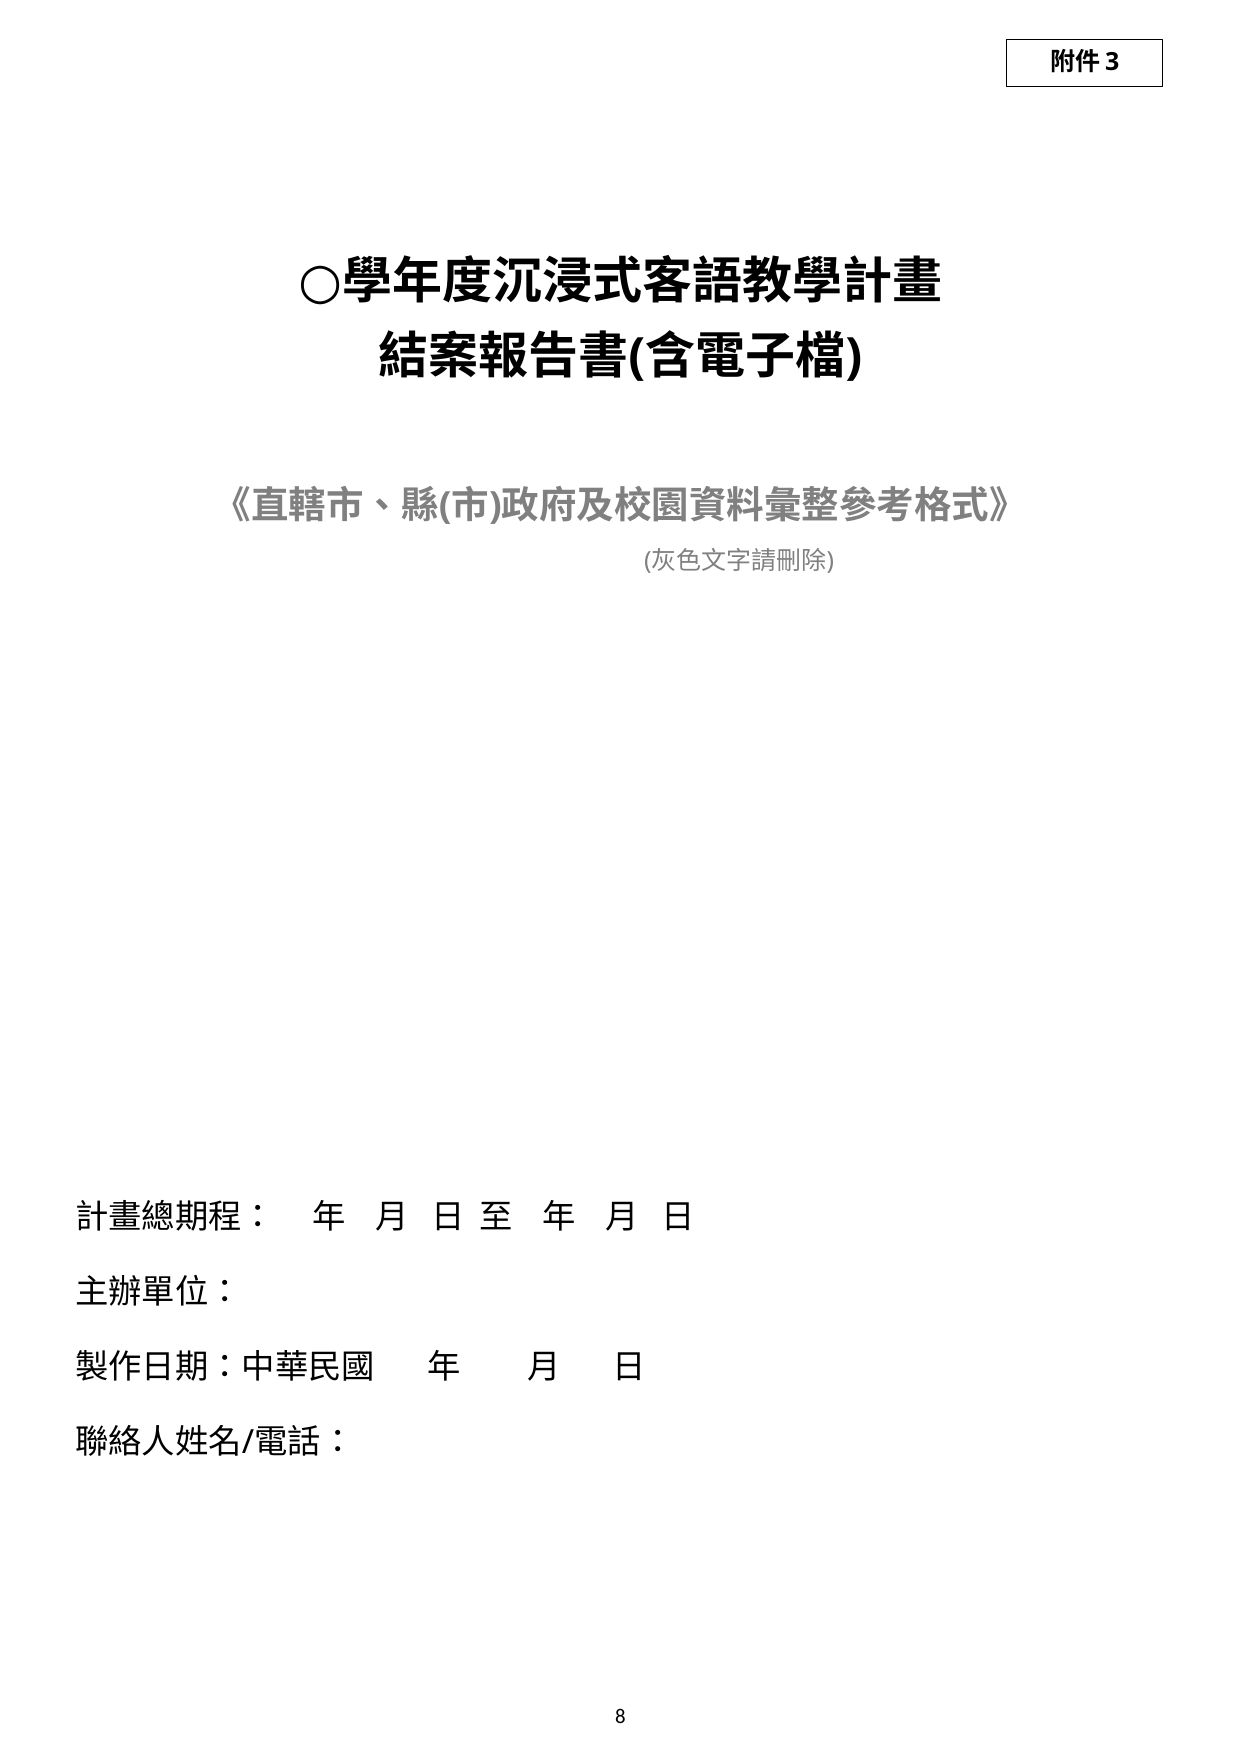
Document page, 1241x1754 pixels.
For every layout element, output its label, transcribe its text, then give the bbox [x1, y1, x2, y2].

text 主辦單位： [75, 1252, 1165, 1327]
text 結案報告書(含電子檔) [75, 314, 1165, 389]
text 附件3 [1021, 47, 1148, 76]
text 製作日期：中華民國 年 月 日 [75, 1327, 1165, 1402]
text (灰色文字請刪除) [75, 539, 1165, 577]
text 計畫總期程： 年 月 日 至 年 月 日 [75, 1177, 1165, 1252]
text 《直轄市、縣(市)政府及校園資料彙整參考格式》 [75, 464, 1165, 539]
text ○學年度沉浸式客語教學計畫 [60, 239, 1165, 314]
text 聯絡人姓名/電話： [75, 1402, 1165, 1477]
